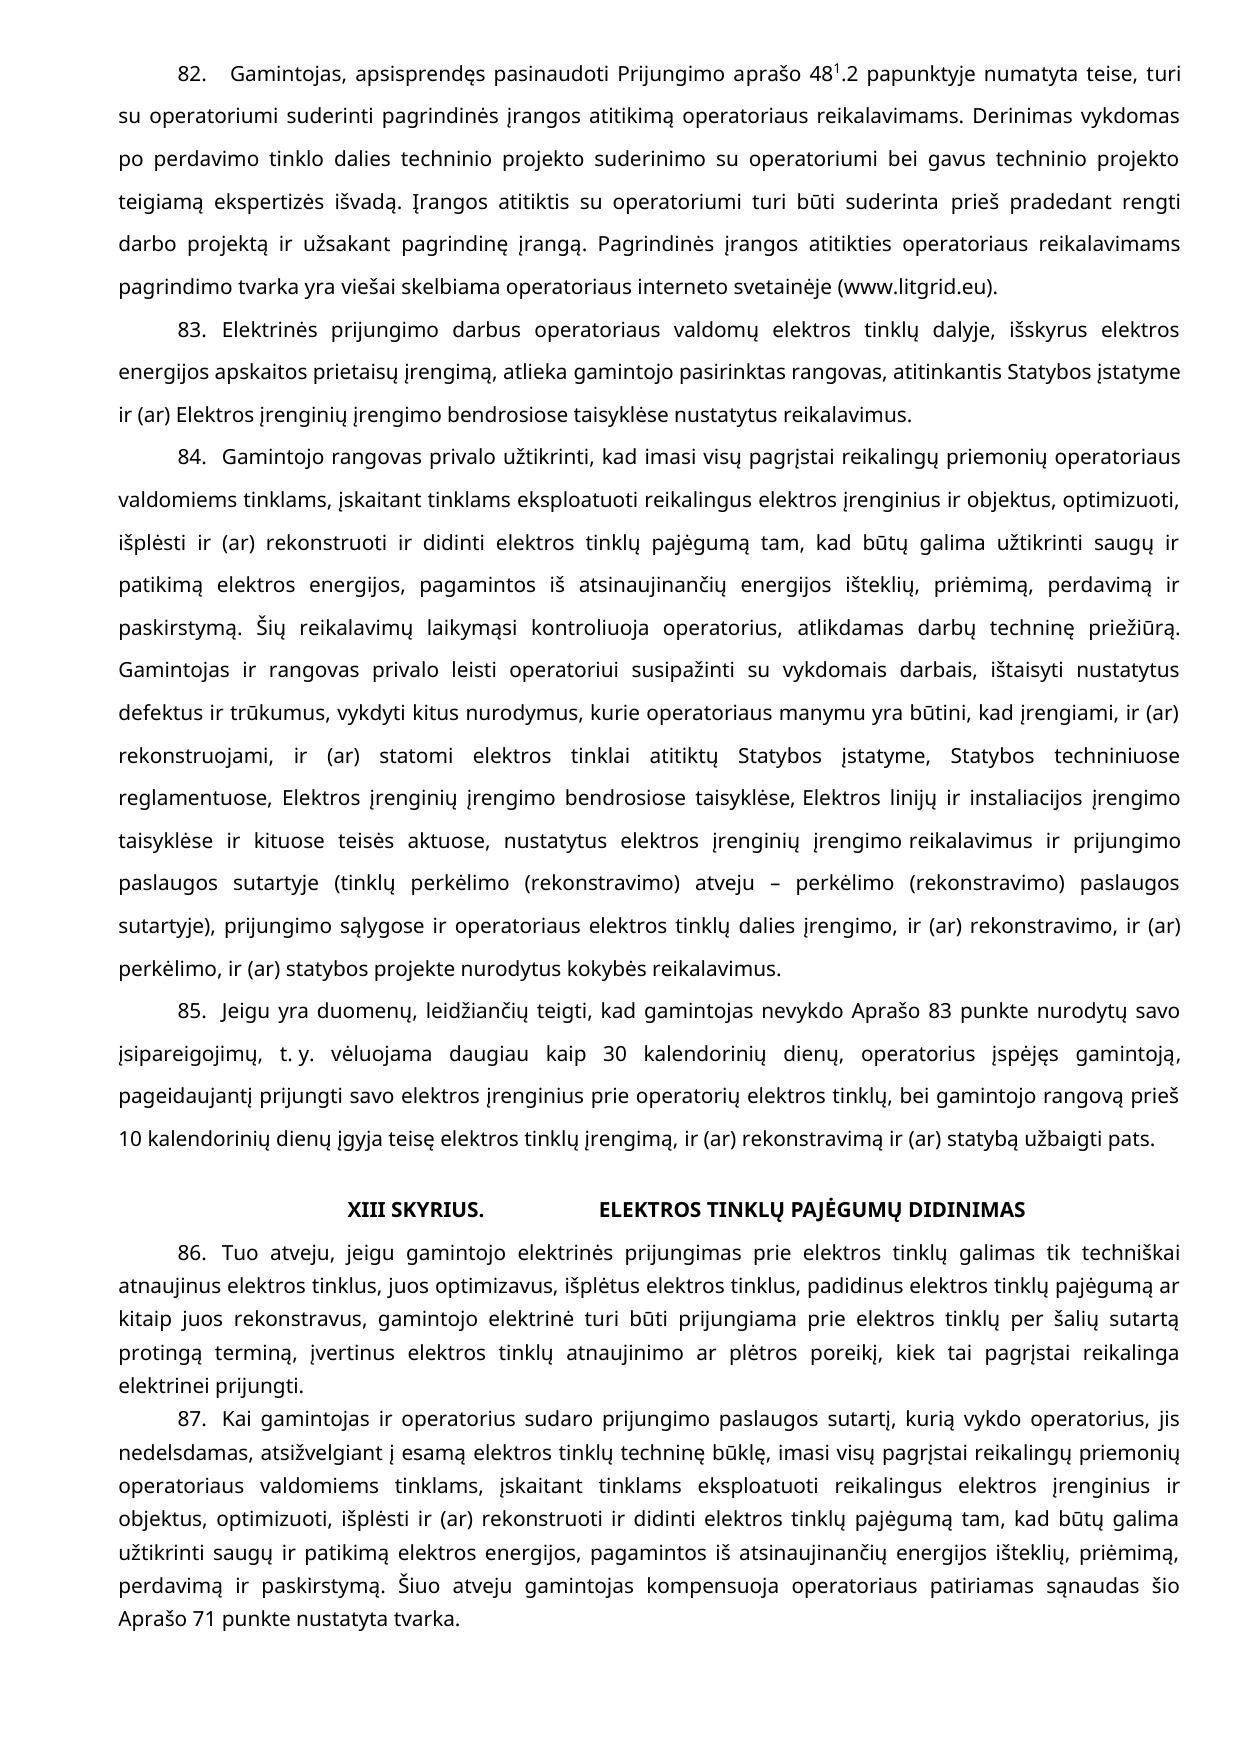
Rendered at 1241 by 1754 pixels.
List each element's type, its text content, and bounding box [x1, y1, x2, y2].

text XIII SKYRIUS. ELEKTROS TINKLŲ PAJĖGUMŲ DIDINIMAS [156, 1196, 1181, 1224]
text 84. Gamintojo rangovas privalo užtikrinti, kad imasi visų pagrįstai reikalingų priemonių operatoriaus valdomiems tinklams, įskaitant tinklams eksploatuoti reikalingus elektros įrenginius ir objektus, optimizuoti, išplėsti ir (ar) rekonstruoti ir didinti elektros tinklų pajėgumą tam, kad būtų galima užtikrinti saugų ir patikimą elektros energijos, pagamintos iš atsinaujinančių energijos išteklių, priėmimą, perdavimą ir paskirstymą. Šių reikalavimų laikymąsi kontroliuoja operatorius, atlikdamas darbų techninę priežiūrą. Gamintojas ir rangovas privalo leisti operatoriui susipažinti su vykdomais darbais, ištaisyti nustatytus defektus ir trūkumus, vykdyti kitus nurodymus, kurie operatoriaus manymu yra būtini, kad įrengiami, ir (ar) rekonstruojami, ir (ar) statomi elektros tinklai atitiktų Statybos įstatyme, Statybos techniniuose reglamentuose, Elektros įrenginių įrengimo bendrosiose taisyklėse, Elektros linijų ir instaliacijos įrengimo taisyklėse ir kituose teisės aktuose, nustatytus elektros įrenginių įrengimo reikalavimus ir prijungimo paslaugos sutartyje (tinklų perkėlimo (rekonstravimo) atveju – perkėlimo (rekonstravimo) paslaugos sutartyje), prijungimo sąlygose ir operatoriaus elektros tinklų dalies įrengimo, ir (ar) rekonstravimo, ir (ar) perkėlimo, ir (ar) statybos projekte nurodytus kokybės reikalavimus. [118, 442, 1181, 982]
text 86. Tuo atveju, jeigu gamintojo elektrinės prijungimas prie elektros tinklų galimas tik techniškai atnaujinus elektros tinklus, juos optimizavus, išplėtus elektros tinklus, padidinus elektros tinklų pajėgumą ar kitaip juos rekonstravus, gamintojo elektrinė turi būti prijungiama prie elektros tinklų per šalių sutartą protingą terminą, įvertinus elektros tinklų atnaujinimo ar plėtros poreikį, kiek tai pagrįstai reikalinga elektrinei prijungti. [118, 1233, 1181, 1400]
text 82. Gamintojas, apsisprendęs pasinaudoti Prijungimo aprašo 481.2 papunktyje numatyta teise, turi su operatoriumi suderinti pagrindinės įrangos atitikimą operatoriaus reikalavimams. Derinimas vykdomas po perdavimo tinklo dalies techninio projekto suderinimo su operatoriumi bei gavus techninio projekto teigiamą ekspertizės išvadą. Įrangos atitiktis su operatoriumi turi būti suderinta prieš pradedant rengti darbo projektą ir užsakant pagrindinę įrangą. Pagrindinės įrangos atitikties operatoriaus reikalavimams pagrindimo tvarka yra viešai skelbiama operatoriaus interneto svetainėje (www.litgrid.eu). [118, 59, 1181, 301]
text 87. Kai gamintojas ir operatorius sudaro prijungimo paslaugos sutartį, kurią vykdo operatorius, jis nedelsdamas, atsižvelgiant į esamą elektros tinklų techninę būklę, imasi visų pagrįstai reikalingų priemonių operatoriaus valdomiems tinklams, įskaitant tinklams eksploatuoti reikalingus elektros įrenginius ir objektus, optimizuoti, išplėsti ir (ar) rekonstruoti ir didinti elektros tinklų pajėgumą tam, kad būtų galima užtikrinti saugų ir patikimą elektros energijos, pagamintos iš atsinaujinančių energijos išteklių, priėmimą, perdavimą ir paskirstymą. Šiuo atveju gamintojas kompensuoja operatoriaus patiriamas sąnaudas šio Aprašo 71 punkte nustatyta tvarka. [118, 1400, 1181, 1633]
text 83. Elektrinės prijungimo darbus operatoriaus valdomų elektros tinklų dalyje, išskyrus elektros energijos apskaitos prietaisų įrengimą, atlieka gamintojo pasirinktas rangovas, atitinkantis Statybos įstatyme ir (ar) Elektros įrenginių įrengimo bendrosiose taisyklėse nustatytus reikalavimus. [118, 315, 1181, 428]
text 85. Jeigu yra duomenų, leidžiančių teigti, kad gamintojas nevykdo Aprašo 83 punkte nurodytų savo įsipareigojimų, t. y. vėluojama daugiau kaip 30 kalendorinių dienų, operatorius įspėjęs gamintoją, pageidaujantį prijungti savo elektros įrenginius prie operatorių elektros tinklų, bei gamintojo rangovą prieš 10 kalendorinių dienų įgyja teisę elektros tinklų įrengimą, ir (ar) rekonstravimą ir (ar) statybą užbaigti pats. [118, 996, 1181, 1153]
